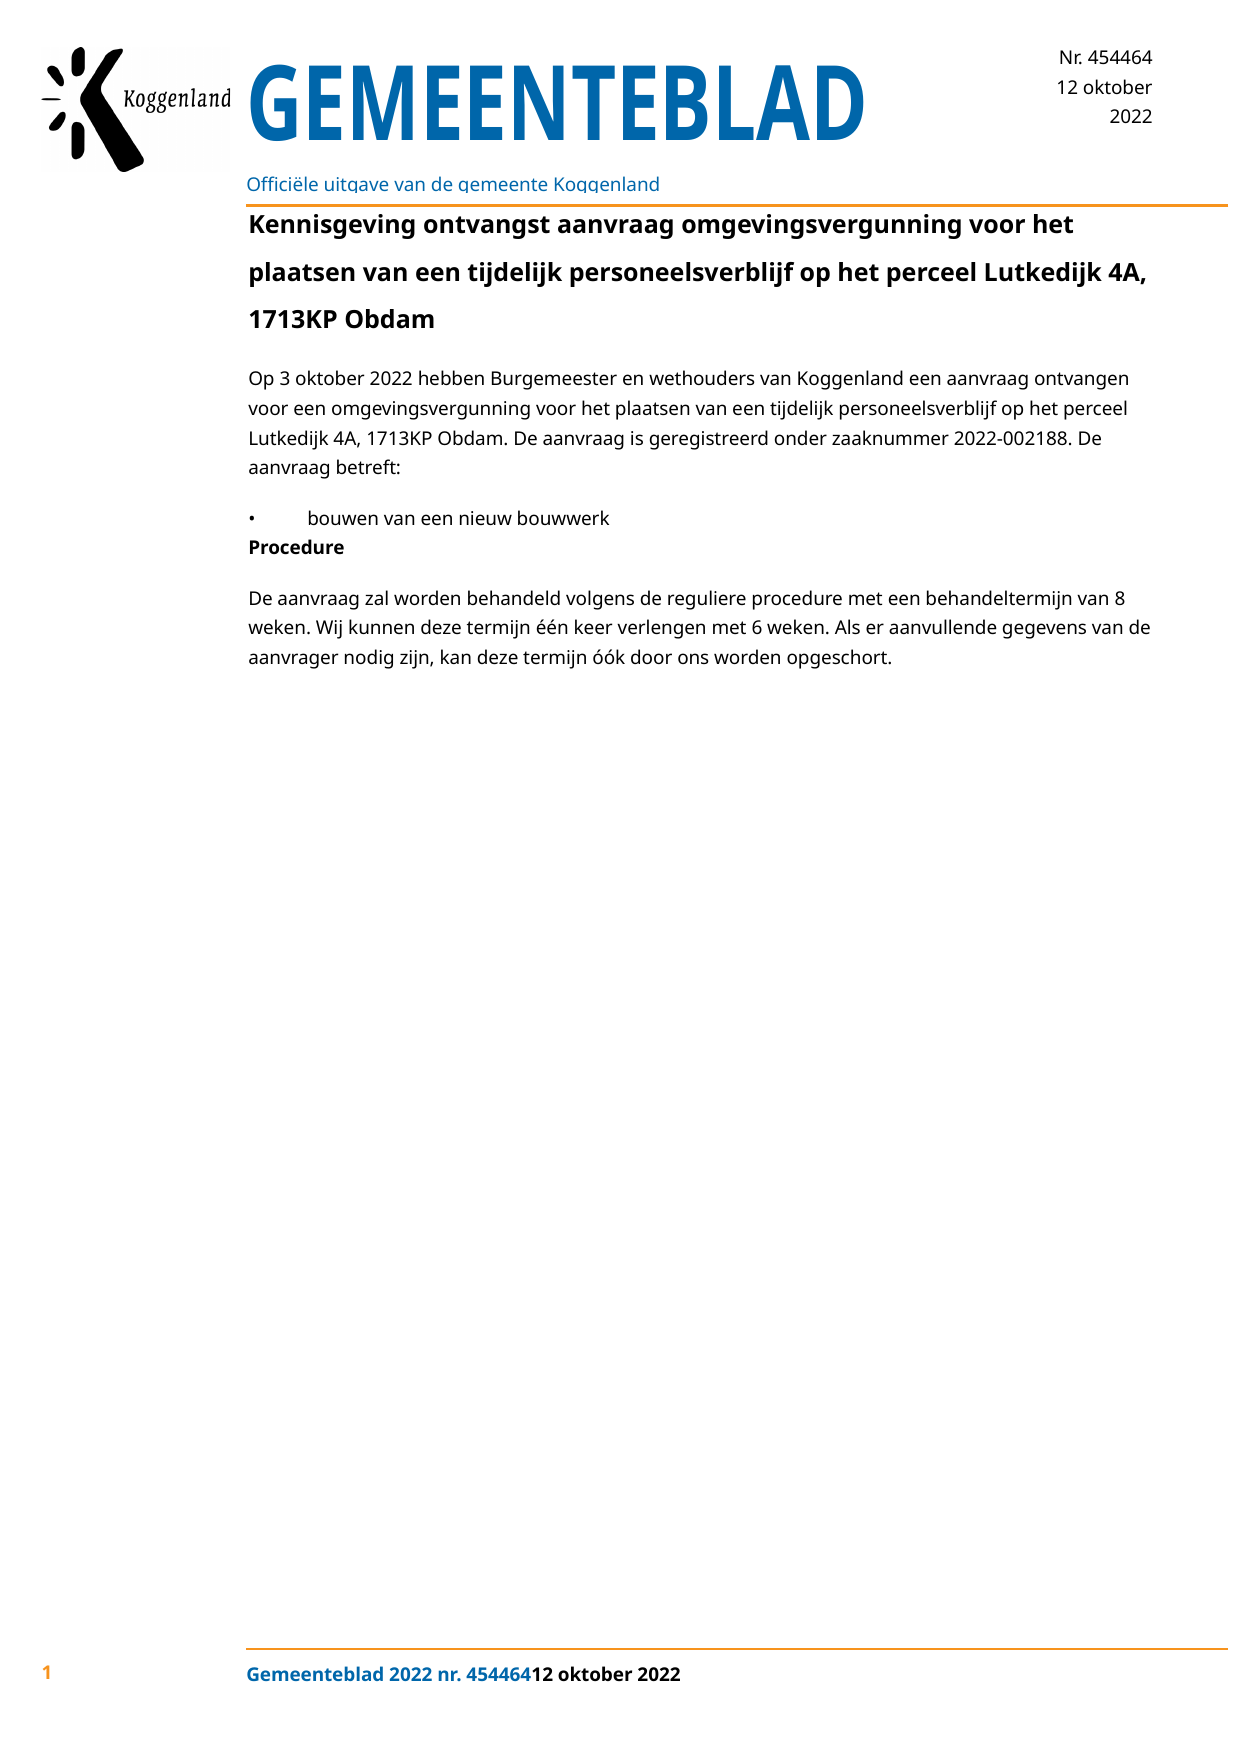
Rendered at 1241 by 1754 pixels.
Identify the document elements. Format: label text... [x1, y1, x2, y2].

text Op 3 oktober 2022 hebben Burgemeester en wethouders van Koggenland een aanvraag ontvangen voor een omgevingsvergunning voor het plaatsen van een tijdelijk personeelsverblijf op het perceel Lutkedijk 4A, 1713KP Obdam. De aanvraag is geregistreerd onder zaaknummer 2022-002188. De aanvraag betreft: [248, 366, 1152, 480]
text Procedure [248, 534, 1152, 560]
text Kennisgeving ontvangst aanvraag omgevingsvergunning voor het plaatsen van een tijdelijk personeelsverblijf op het perceel Lutkedijk 4A, 1713KP Obdam [248, 207, 1152, 336]
list bouwen van een nieuw bouwwerk [248, 505, 1152, 530]
picture [41, 47, 231, 172]
text De aanvraag zal worden behandeld volgens de reguliere procedure met een behandeltermijn van 8 weken. Wij kunnen deze termijn één keer verlengen met 6 weken. Als er aanvullende gegevens van de aanvrager nodig zijn, kan deze termijn óók door ons worden opgeschort. [248, 585, 1152, 669]
